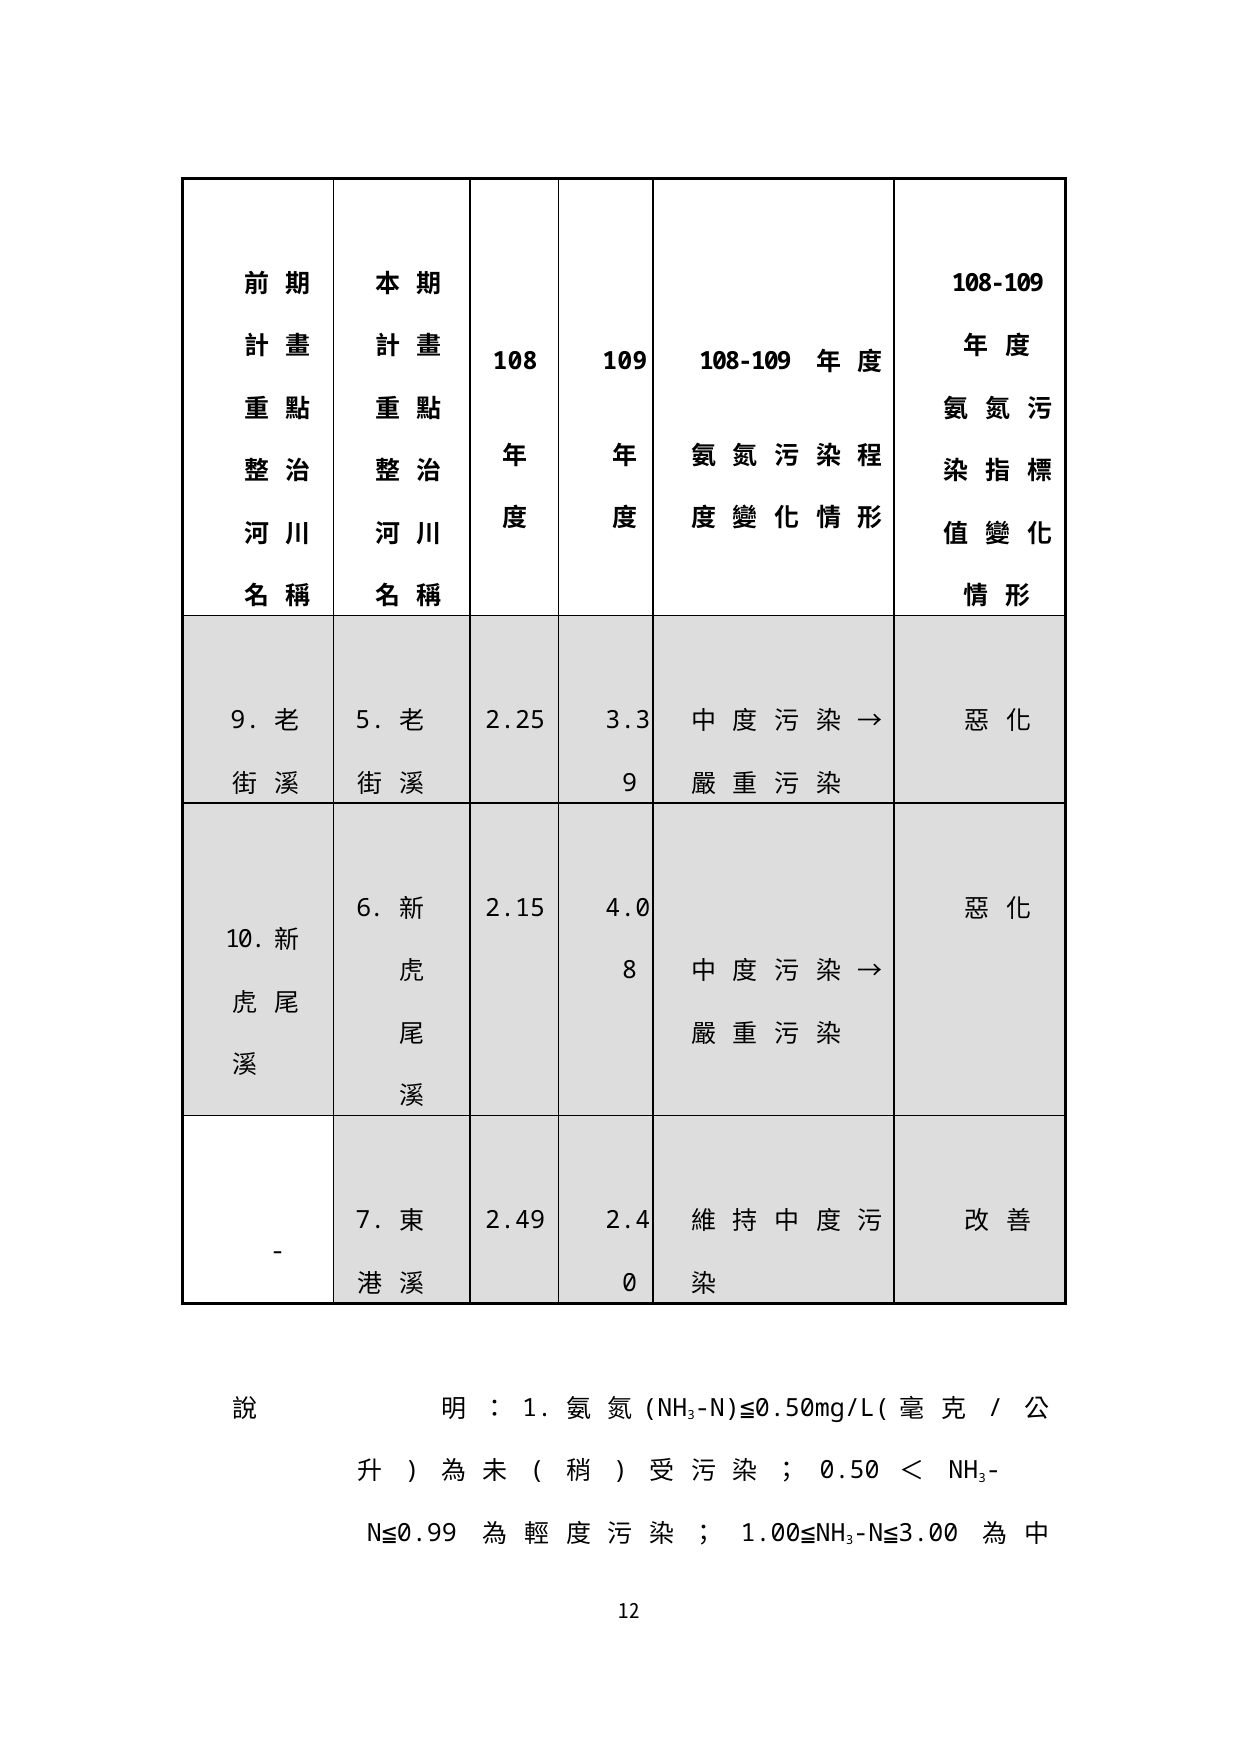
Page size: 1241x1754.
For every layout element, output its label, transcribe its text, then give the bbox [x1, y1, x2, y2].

table_cell 2.25 [471, 616, 558, 802]
table_cell 5.老街溪 [334, 616, 469, 802]
table_cell 9.老街溪 [184, 616, 333, 802]
table_cell 2.49 [471, 1116, 558, 1302]
table_cell 惡化 [895, 804, 1064, 1115]
table_cell 2.15 [471, 804, 558, 1115]
table_cell - [184, 1116, 333, 1302]
table_cell 惡化 [895, 616, 1064, 802]
table_header 108-109年度 氨氮污染程度變化情形 [654, 180, 893, 615]
table_cell 中度污染→嚴重污染 [654, 804, 893, 1115]
table_cell 6.新虎尾溪 [334, 804, 469, 1115]
table_header 108-109年度 氨氮污染指標值變化情形 [895, 180, 1064, 615]
table_cell 3.39 [559, 616, 652, 802]
table_header 前期計畫 重點整治 河川名稱 [184, 180, 333, 615]
table_header 108 年度 [471, 180, 558, 615]
table_cell 4.08 [559, 804, 652, 1115]
text 說 明：1.氨氮(NH3-N)≦0.50mg/L(毫克/公升)為未(稍)受污染；0.50＜NH3-N≦0.99為輕度污染；1.00≦NH3-N≦3.00為中 [183, 1365, 1058, 1552]
table_cell 2.40 [559, 1116, 652, 1302]
table_cell 改善 [895, 1116, 1064, 1302]
table_header 本期計畫 重點整治 河川名稱 [334, 180, 469, 615]
table_cell 中度污染→嚴重污染 [654, 616, 893, 802]
table_cell 10.新虎尾溪 [184, 804, 333, 1115]
table_cell 7.東港溪 [334, 1116, 469, 1302]
table_cell 維持中度污染表單的底部 [654, 1116, 893, 1302]
table_header 109 年度 [559, 180, 652, 615]
